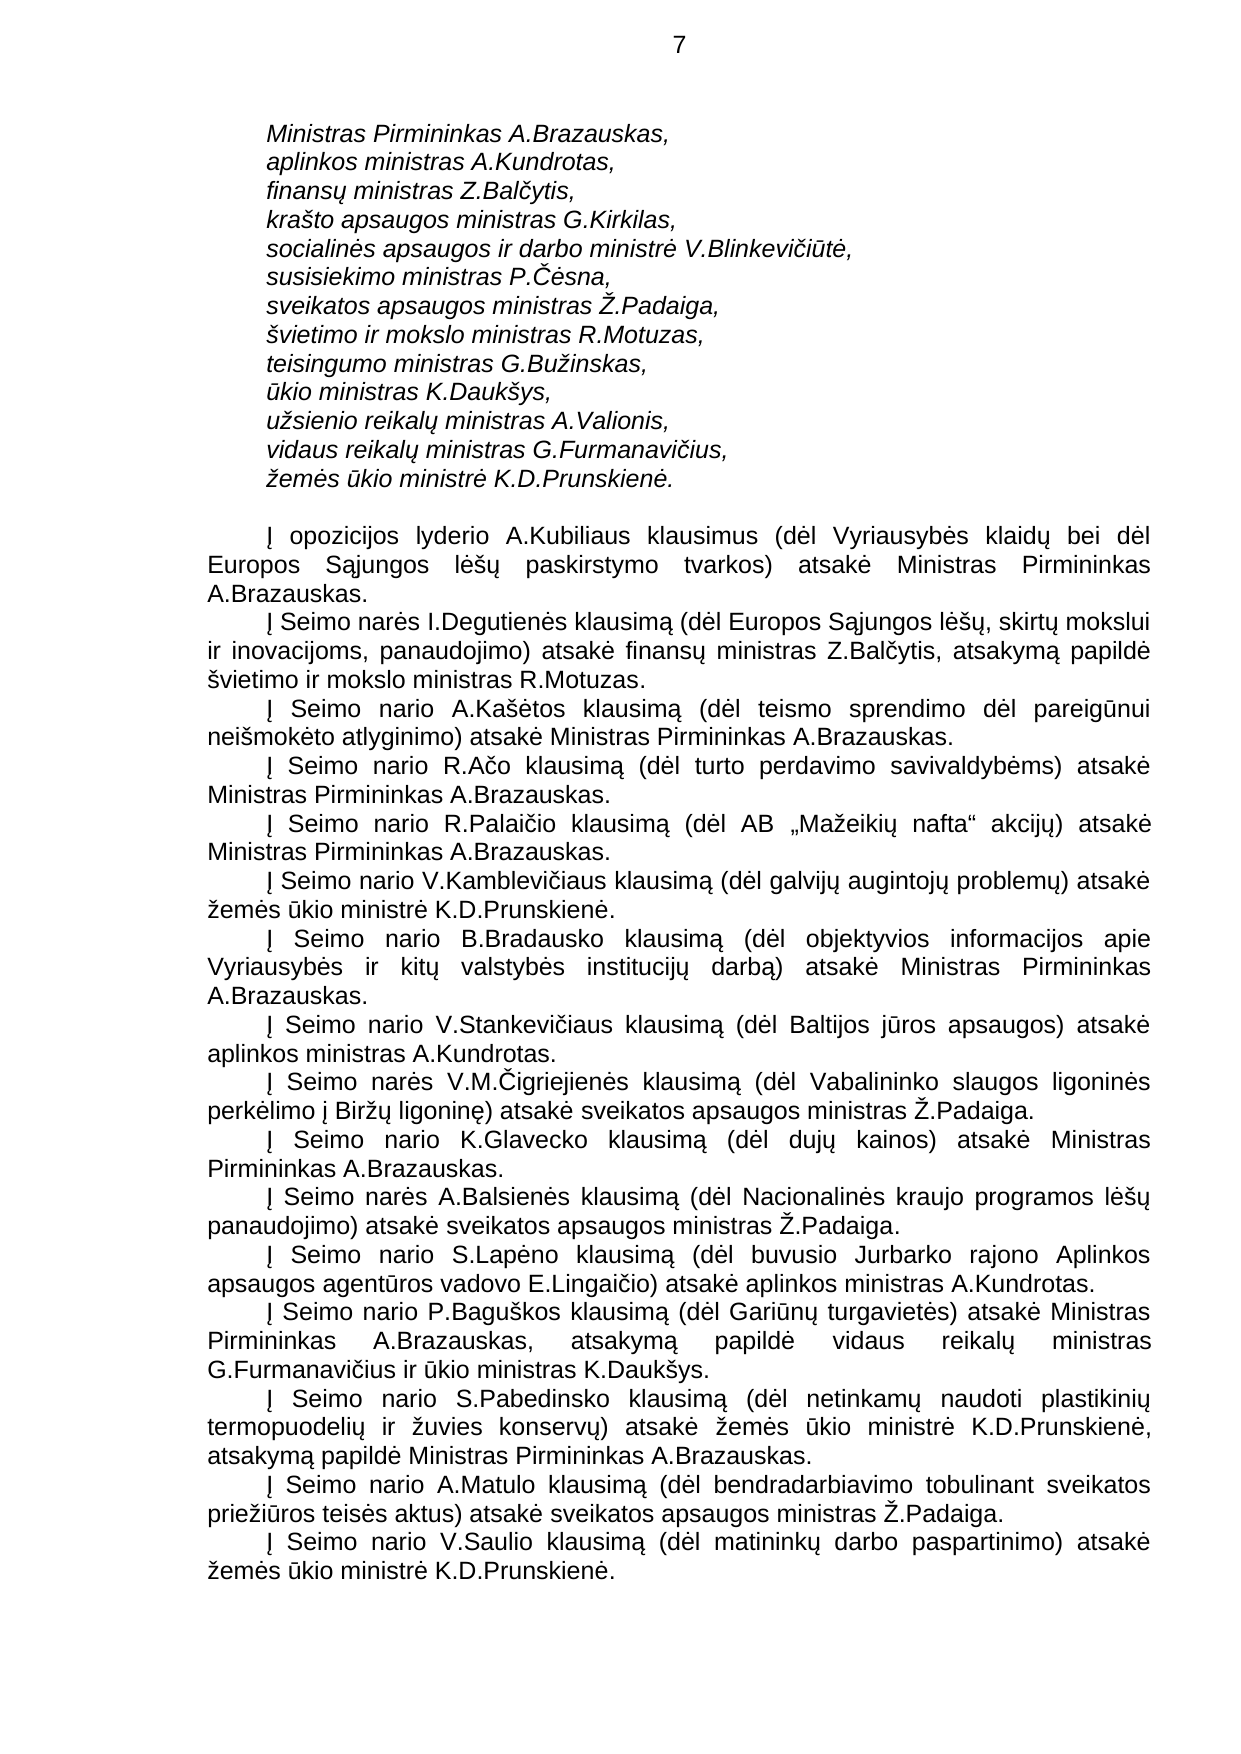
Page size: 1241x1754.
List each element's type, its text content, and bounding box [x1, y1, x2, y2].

text švietimo ir mokslo ministras R.Motuzas, [207, 320, 1152, 348]
text aplinkos ministras A.Kundrotas, [207, 147, 1152, 176]
text Į Seimo nario A.Kašėtos klausimą (dėl teismo sprendimo dėl pareigūnui neišmokėto atlyginimo) atsakė Ministras Pirmininkas A.Brazauskas. [207, 693, 1152, 751]
text Į Seimo nario P.Baguškos klausimą (dėl Gariūnų turgavietės) atsakė Ministras Pirmininkas A.Brazauskas, atsakymą papildė vidaus reikalų ministras G.Furmanavičius ir ūkio ministras K.Daukšys. [207, 1297, 1152, 1383]
text Į Seimo narės A.Balsienės klausimą (dėl Nacionalinės kraujo programos lėšų panaudojimo) atsakė sveikatos apsaugos ministras Ž.Padaiga. [207, 1182, 1152, 1240]
text Į Seimo nario V.Kamblevičiaus klausimą (dėl galvijų augintojų problemų) atsakė žemės ūkio ministrė K.D.Prunskienė. [207, 866, 1152, 923]
text susisiekimo ministras P.Čėsna, [207, 262, 1152, 291]
text Į Seimo nario V.Stankevičiaus klausimą (dėl Baltijos jūros apsaugos) atsakė aplinkos ministras A.Kundrotas. [207, 1010, 1152, 1067]
text socialinės apsaugos ir darbo ministrė V.Blinkevičiūtė, [207, 233, 1152, 262]
text Į Seimo nario R.Palaičio klausimą (dėl AB „Mažeikių nafta“ akcijų) atsakė Ministras Pirmininkas A.Brazauskas. [207, 808, 1152, 866]
text Į Seimo nario S.Pabedinsko klausimą (dėl netinkamų naudoti plastikinių termopuodelių ir žuvies konservų) atsakė žemės ūkio ministrė K.D.Prunskienė, atsakymą papildė Ministras Pirmininkas A.Brazauskas. [207, 1383, 1152, 1470]
text žemės ūkio ministrė K.D.Prunskienė. [207, 463, 1152, 492]
text Į Seimo nario S.Lapėno klausimą (dėl buvusio Jurbarko rajono Aplinkos apsaugos agentūros vadovo E.Lingaičio) atsakė aplinkos ministras A.Kundrotas. [207, 1240, 1152, 1297]
text teisingumo ministras G.Bužinskas, [207, 348, 1152, 377]
text Į opozicijos lyderio A.Kubiliaus klausimus (dėl Vyriausybės klaidų bei dėl Europos Sąjungos lėšų paskirstymo tvarkos) atsakė Ministras Pirmininkas A.Brazauskas. [207, 521, 1152, 607]
text Į Seimo narės I.Degutienės klausimą (dėl Europos Sąjungos lėšų, skirtų mokslui ir inovacijoms, panaudojimo) atsakė finansų ministras Z.Balčytis, atsakymą papildė švietimo ir mokslo ministras R.Motuzas. [207, 607, 1152, 693]
text sveikatos apsaugos ministras Ž.Padaiga, [207, 291, 1152, 320]
text ūkio ministras K.Daukšys, [207, 377, 1152, 406]
text Į Seimo nario K.Glavecko klausimą (dėl dujų kainos) atsakė Ministras Pirmininkas A.Brazauskas. [207, 1125, 1152, 1182]
text Į Seimo narės V.M.Čigriejienės klausimą (dėl Vabalininko slaugos ligoninės perkėlimo į Biržų ligoninę) atsakė sveikatos apsaugos ministras Ž.Padaiga. [207, 1067, 1152, 1125]
text Į Seimo nario R.Ačo klausimą (dėl turto perdavimo savivaldybėms) atsakė Ministras Pirmininkas A.Brazauskas. [207, 751, 1152, 808]
text užsienio reikalų ministras A.Valionis, [207, 406, 1152, 435]
text finansų ministras Z.Balčytis, [207, 176, 1152, 205]
text Į Seimo nario V.Saulio klausimą (dėl matininkų darbo paspartinimo) atsakė žemės ūkio ministrė K.D.Prunskienė. [207, 1527, 1152, 1585]
text Į Seimo nario A.Matulo klausimą (dėl bendradarbiavimo tobulinant sveikatos priežiūros teisės aktus) atsakė sveikatos apsaugos ministras Ž.Padaiga. [207, 1470, 1152, 1527]
text Ministras Pirmininkas A.Brazauskas, [207, 118, 1152, 147]
text krašto apsaugos ministras G.Kirkilas, [207, 205, 1152, 233]
text Į Seimo nario B.Bradausko klausimą (dėl objektyvios informacijos apie Vyriausybės ir kitų valstybės institucijų darbą) atsakė Ministras Pirmininkas A.Brazauskas. [207, 923, 1152, 1010]
text vidaus reikalų ministras G.Furmanavičius, [207, 435, 1152, 463]
